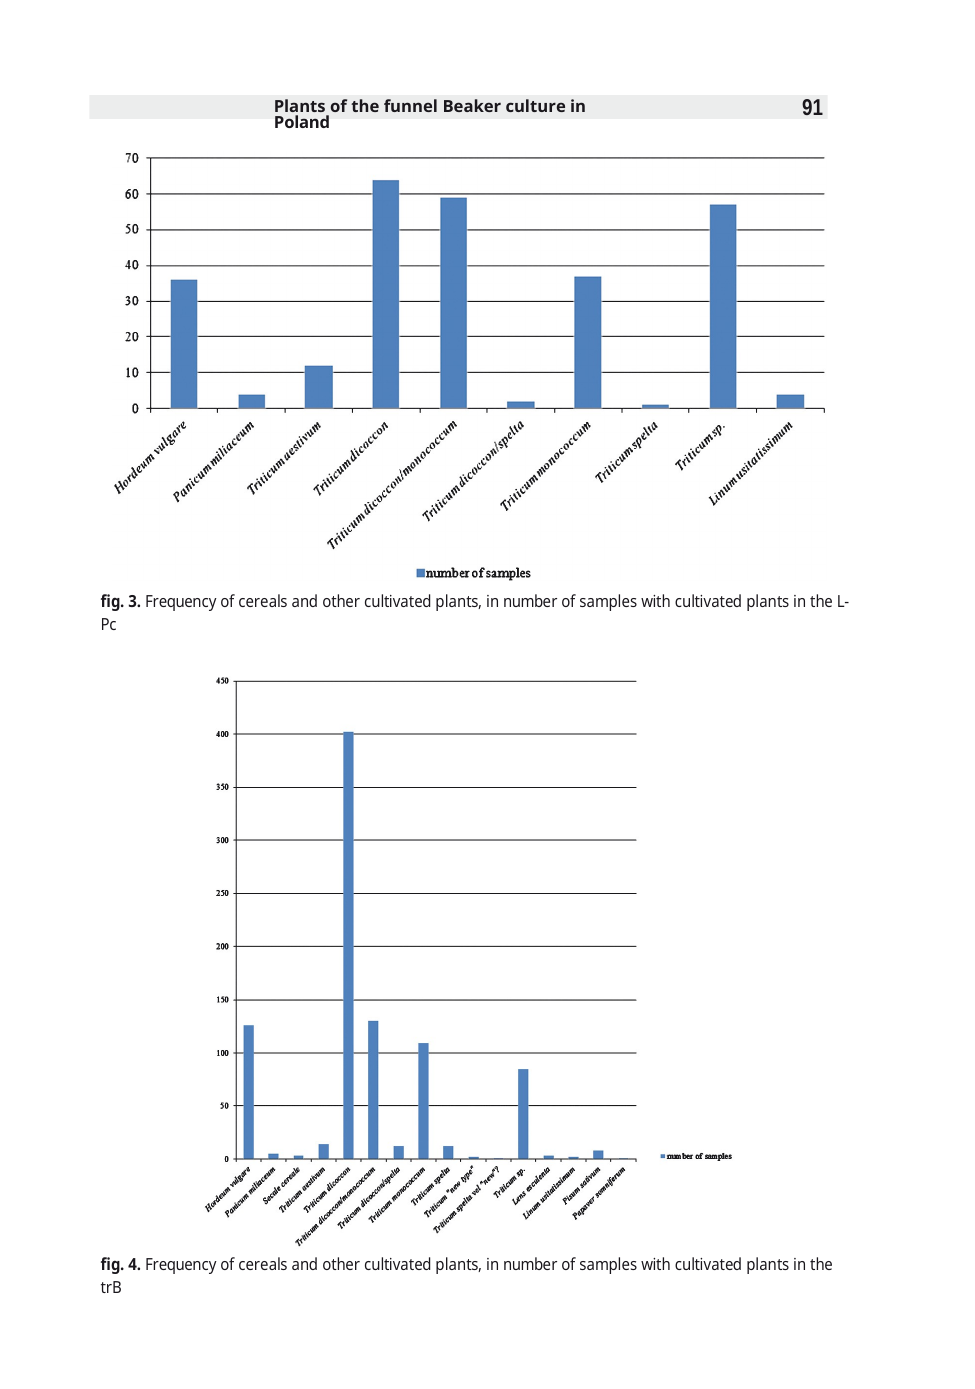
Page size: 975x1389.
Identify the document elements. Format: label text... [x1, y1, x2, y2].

text fig. 4. Frequency of cereals and other cultivated plants, in number of samples with cultivated plants in the trB [100, 1253, 850, 1298]
text fig. 3. Frequency of cereals and other cultivated plants, in number of samples with cultivated plants in the L-Pc [100, 590, 850, 635]
